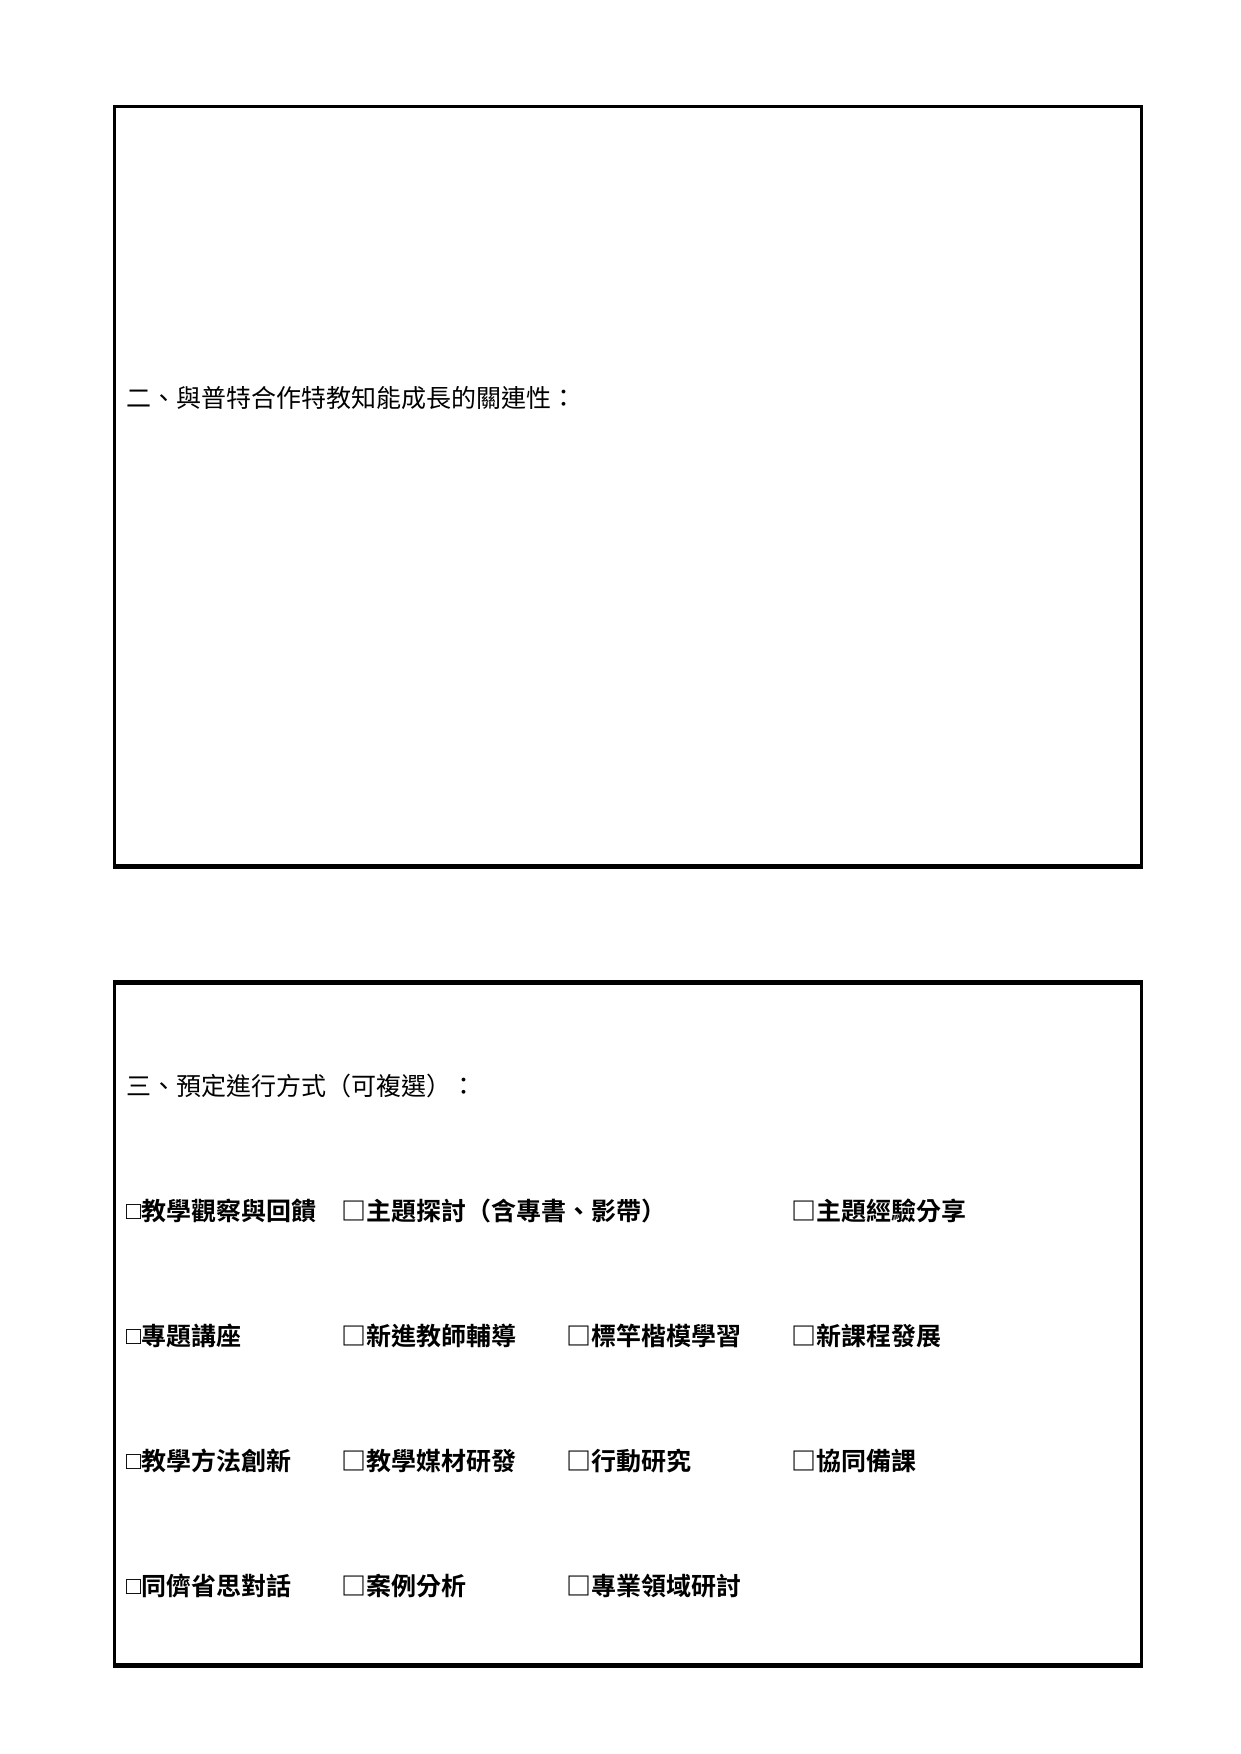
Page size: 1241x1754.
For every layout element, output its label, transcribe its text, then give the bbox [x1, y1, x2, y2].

table_header 三、預定進行方式（可複選）： □教學觀察與回饋 □主題探討（含專書、影帶） □主題經驗分享 □專題講座 □新進教師輔導 □標竿楷模學習 □新課程發展 □教學方法創新 □教學媒材研發 □行動研究 □協同備課 □同儕省思對話 □案例分析 □專業領域研討 [116, 985, 1140, 1663]
table_cell 學期目標： 二、與普特合作特教知能成長的關連性： [116, 108, 1140, 864]
